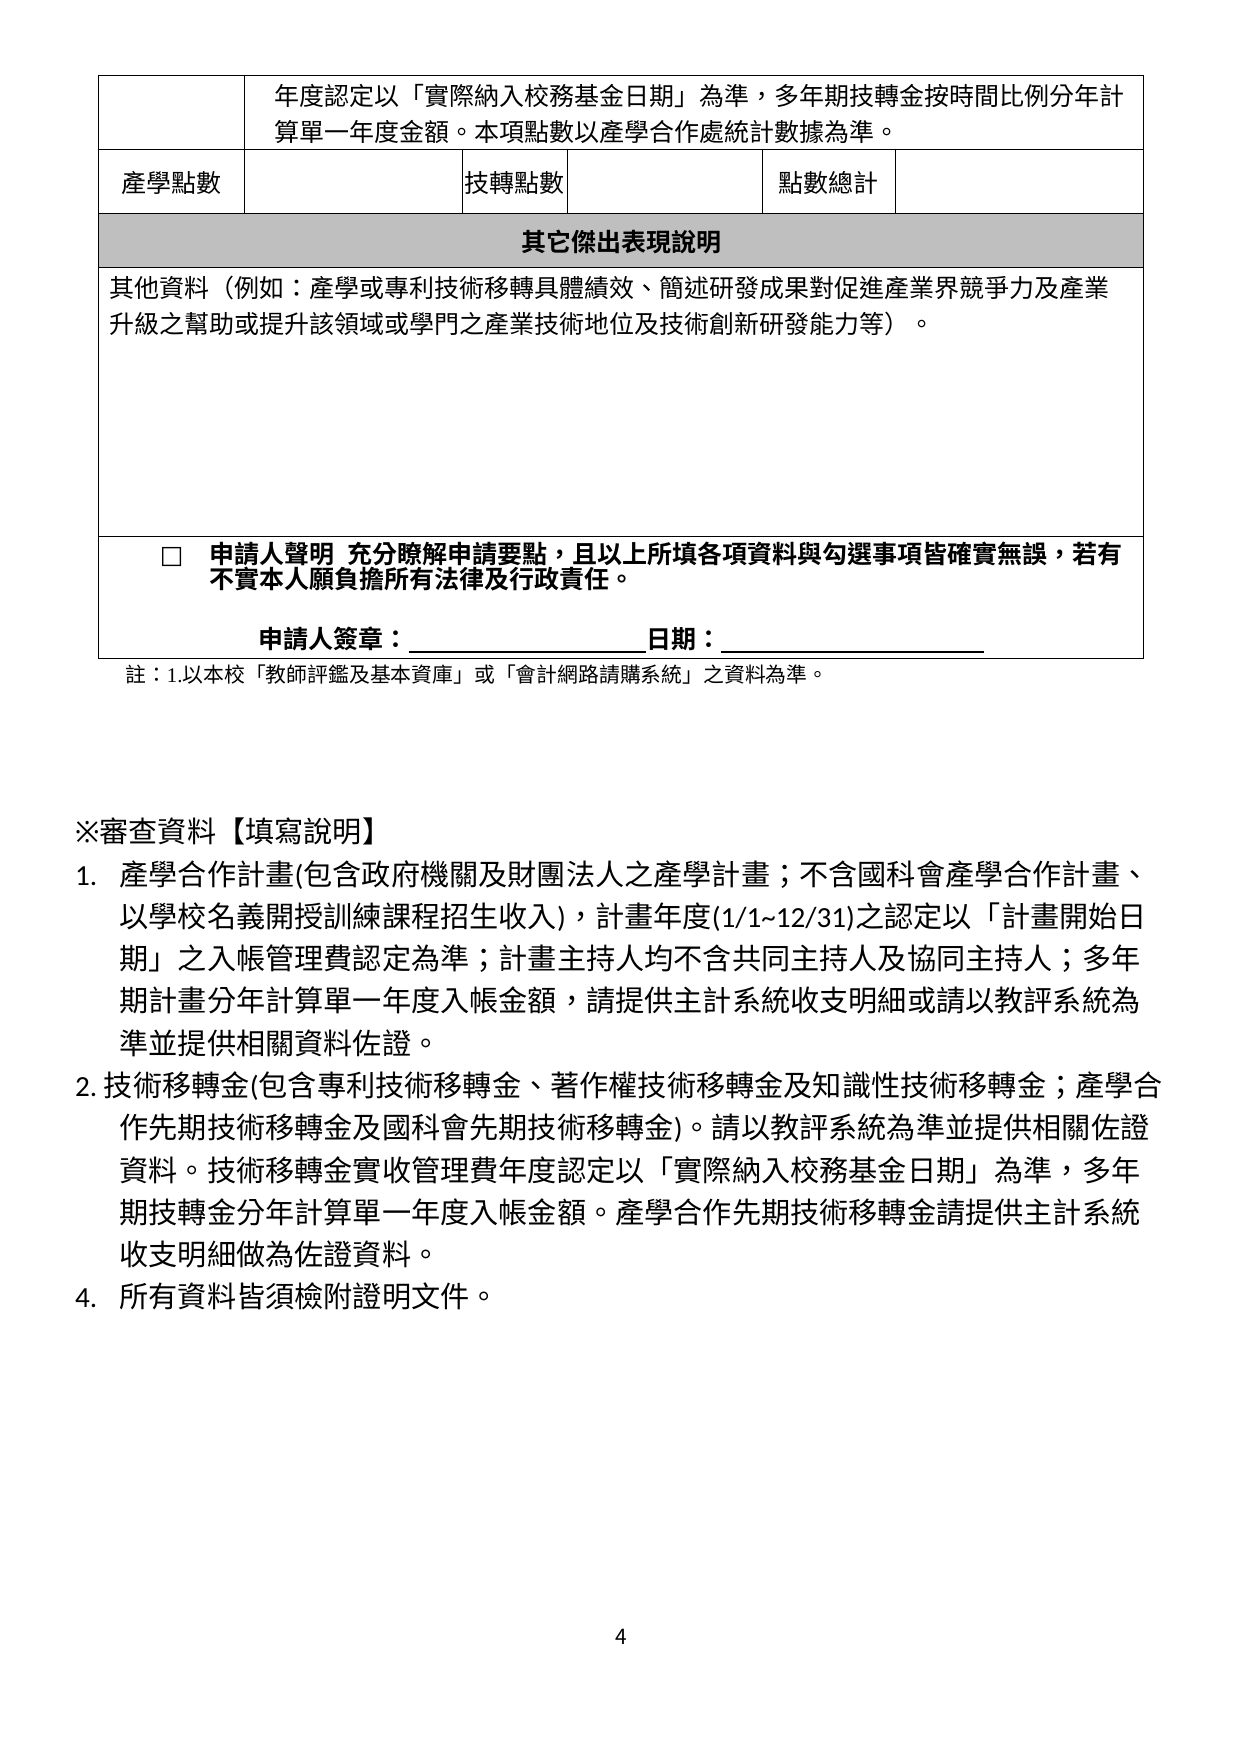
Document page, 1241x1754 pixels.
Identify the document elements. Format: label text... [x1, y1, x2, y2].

text 註：1.以本校「教師評鑑及基本資庫」或「會計網路請購系統」之資料為準。 [125, 659, 1167, 688]
table_cell 其他資料（例如：產學或專利技術移轉具體績效、簡述研發成果對促進產業界競爭力及產業升級之幫助或提升該領域或學門之產業技術地位及技術創新研發能力等）。 [99, 268, 1143, 536]
table_cell 技轉點數 [463, 150, 567, 213]
table_cell 申請人聲明 充分瞭解申請要點，且以上所填各項資料與勾選事項皆確實無誤，若有不實本人願負擔所有法律及行政責任。 申請人簽章： 日期： [99, 537, 1143, 658]
table_cell 其它傑出表現說明 [99, 214, 1143, 267]
table_cell [896, 150, 1143, 213]
text 2. 技術移轉金(包含專利技術移轉金、著作權技術移轉金及知識性技術移轉金；產學合作先期技術移轉金及國科會先期技術移轉金)。請以教評系統為準並提供相關佐證資料。技術移轉金實收管理費年度認定以「實際納入校務基金日期」為準，多年期技轉金分年計算單一年度入帳金額。產學合作先期技術移轉金請提供主計系統收支明細做為佐證資料。 [75, 1063, 1167, 1274]
text 4. 所有資料皆須檢附證明文件。 [75, 1274, 1167, 1316]
table_cell 產學點數 [99, 150, 244, 213]
table_cell 點數總計 [763, 150, 895, 213]
table_cell [245, 150, 462, 213]
table_cell 年度認定以「實際納入校務基金日期」為準，多年期技轉金按時間比例分年計算單一年度金額。本項點數以產學合作處統計數據為準。 [245, 76, 1143, 148]
text ※審查資料【填寫說明】 [75, 809, 1167, 851]
table_cell [568, 150, 762, 213]
text 1. 產學合作計畫(包含政府機關及財團法人之產學計畫；不含國科會產學合作計畫、以學校名義開授訓練課程招生收入)，計畫年度(1/1~12/31)之認定以「計畫開始日期」之入帳管理費認定為準；計畫主持人均不含共同主持人及協同主持人；多年期計畫分年計算單一年度入帳金額，請提供主計系統收支明細或請以教評系統為準並提供相關資料佐證。 [75, 851, 1167, 1063]
